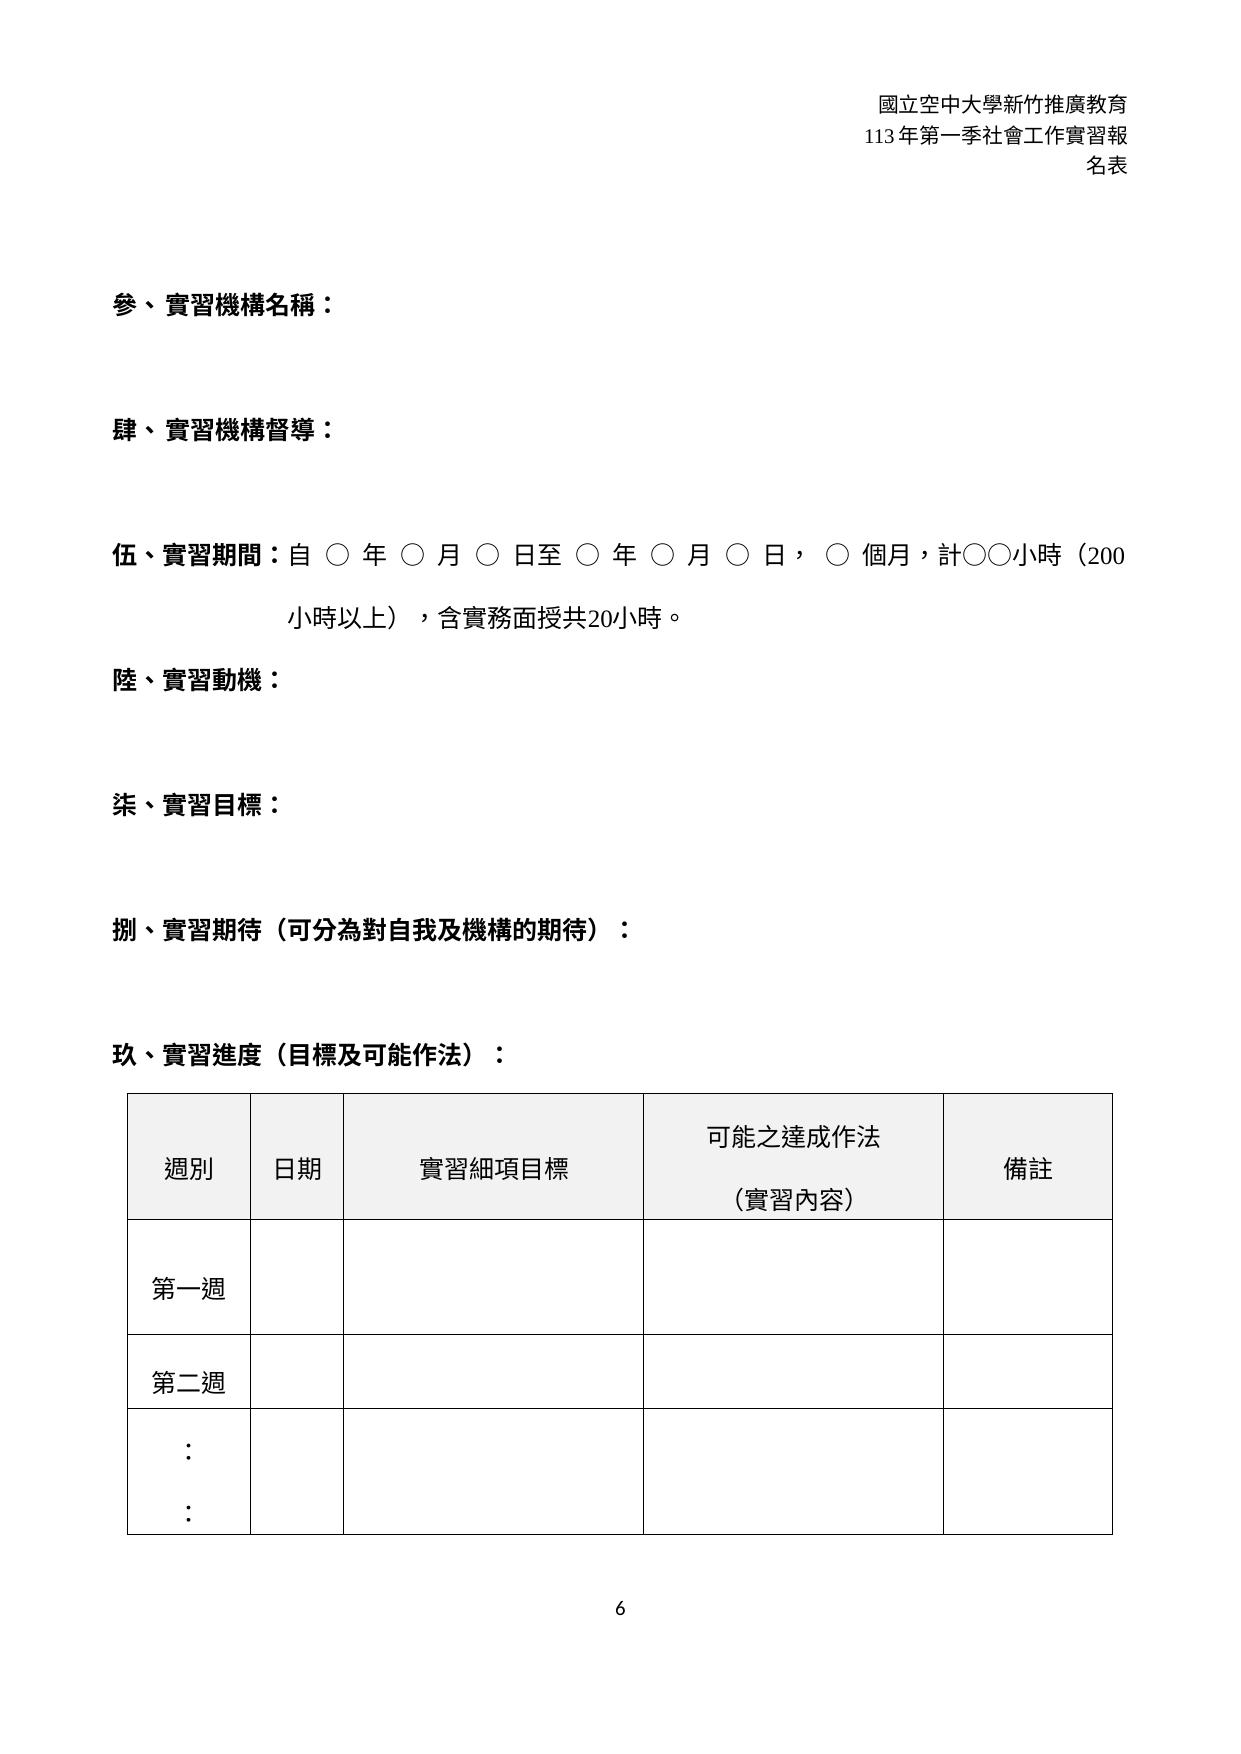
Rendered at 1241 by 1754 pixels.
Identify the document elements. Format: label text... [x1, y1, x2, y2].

text 伍、實習期間：自 ○ 年 ○ 月 ○ 日至 ○ 年 ○ 月 ○ 日， ○ 個月，計○○小時（200小時以上），含實務面授共20小時。 [112, 512, 1128, 637]
table_header 可能之達成作法 （實習內容） [644, 1094, 943, 1219]
table_cell 第二週 [128, 1335, 250, 1407]
table_header 日期 [251, 1094, 343, 1219]
table_cell [251, 1220, 343, 1334]
list 實習機構名稱： [112, 262, 1128, 324]
text 柒、實習目標： [112, 762, 1128, 824]
table_cell [251, 1409, 343, 1533]
text 捌、實習期待（可分為對自我及機構的期待）： [112, 887, 1128, 949]
table_cell [644, 1409, 943, 1533]
table_cell [344, 1335, 643, 1407]
table_cell [944, 1409, 1112, 1533]
text 陸、實習動機： [112, 637, 1128, 699]
table_cell [644, 1335, 943, 1407]
table_cell [251, 1335, 343, 1407]
table_cell [944, 1335, 1112, 1407]
table_header 備註 [944, 1094, 1112, 1219]
table_header 實習細項目標 [344, 1094, 643, 1219]
table_cell 第一週 [128, 1220, 250, 1334]
list 實習機構督導： [112, 387, 1128, 449]
table_cell [344, 1220, 643, 1334]
table_cell [644, 1220, 943, 1334]
table_cell [344, 1409, 643, 1533]
text 玖、實習進度（目標及可能作法）： [112, 1012, 1128, 1074]
table_cell ： ： [128, 1409, 250, 1533]
table_header 週別 [128, 1094, 250, 1219]
table_cell [944, 1220, 1112, 1334]
